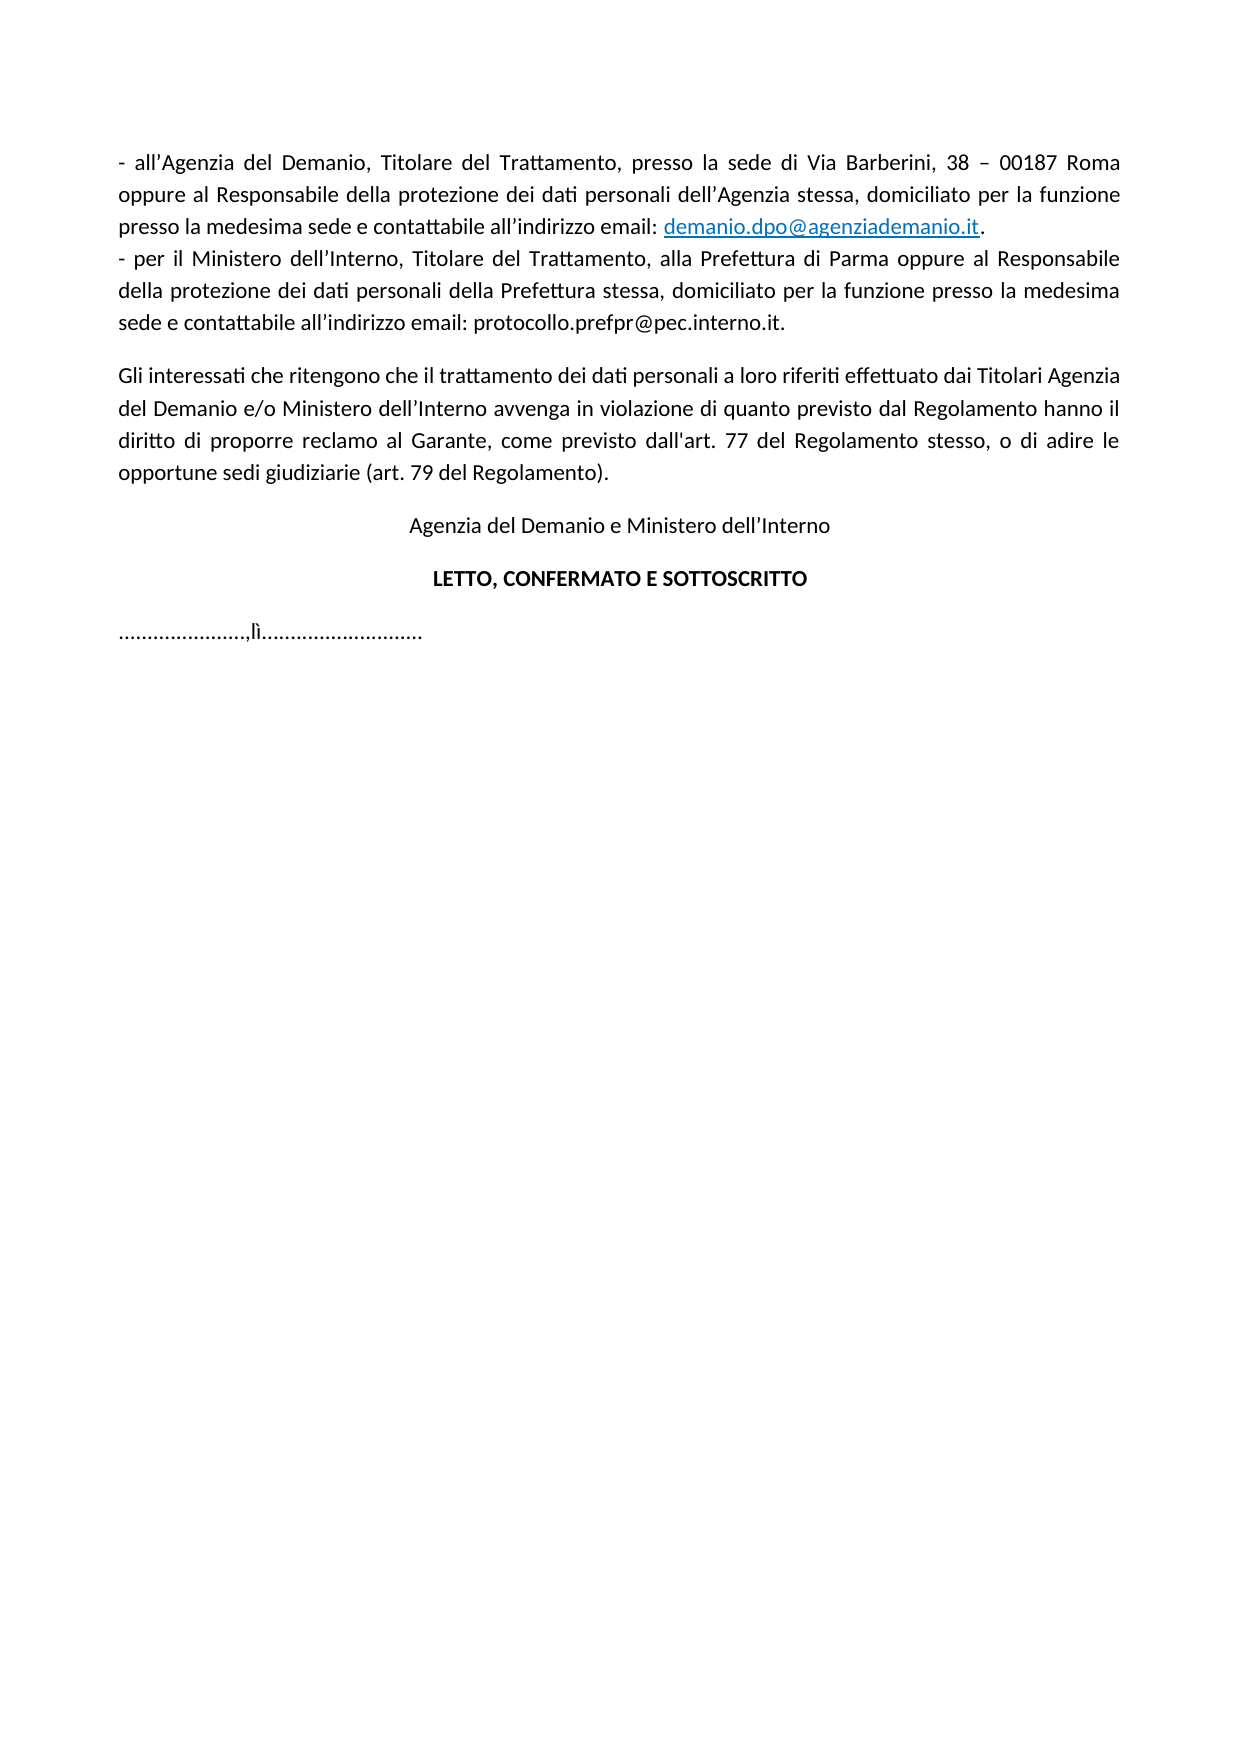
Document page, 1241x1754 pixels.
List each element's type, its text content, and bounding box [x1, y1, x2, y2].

text ......................,lì............................ [118, 617, 1122, 645]
text - all’Agenzia del Demanio, Titolare del Trattamento, presso la sede di Via Barberini, 38 – 00187 Roma oppure al Responsabile della protezione dei dati personali dell’Agenzia stessa, domiciliato per la funzione presso la medesima sede e contattabile all’indirizzo email: demanio.dpo@agenziademanio.it. [118, 148, 1122, 240]
text LETTO, CONFERMATO E SOTTOSCRITTO [118, 564, 1122, 592]
text Agenzia del Demanio e Ministero dell’Interno [118, 511, 1122, 539]
text Gli interessati che ritengono che il trattamento dei dati personali a loro riferiti effettuato dai Titolari Agenzia del Demanio e/o Ministero dell’Interno avvenga in violazione di quanto previsto dal Regolamento hanno il diritto di proporre reclamo al Garante, come previsto dall'art. 77 del Regolamento stesso, o di adire le opportune sedi giudiziarie (art. 79 del Regolamento). [118, 362, 1122, 486]
text - per il Ministero dell’Interno, Titolare del Trattamento, alla Prefettura di Parma oppure al Responsabile della protezione dei dati personali della Prefettura stessa, domiciliato per la funzione presso la medesima sede e contattabile all’indirizzo email: protocollo.prefpr@pec.interno.it. [118, 244, 1122, 337]
